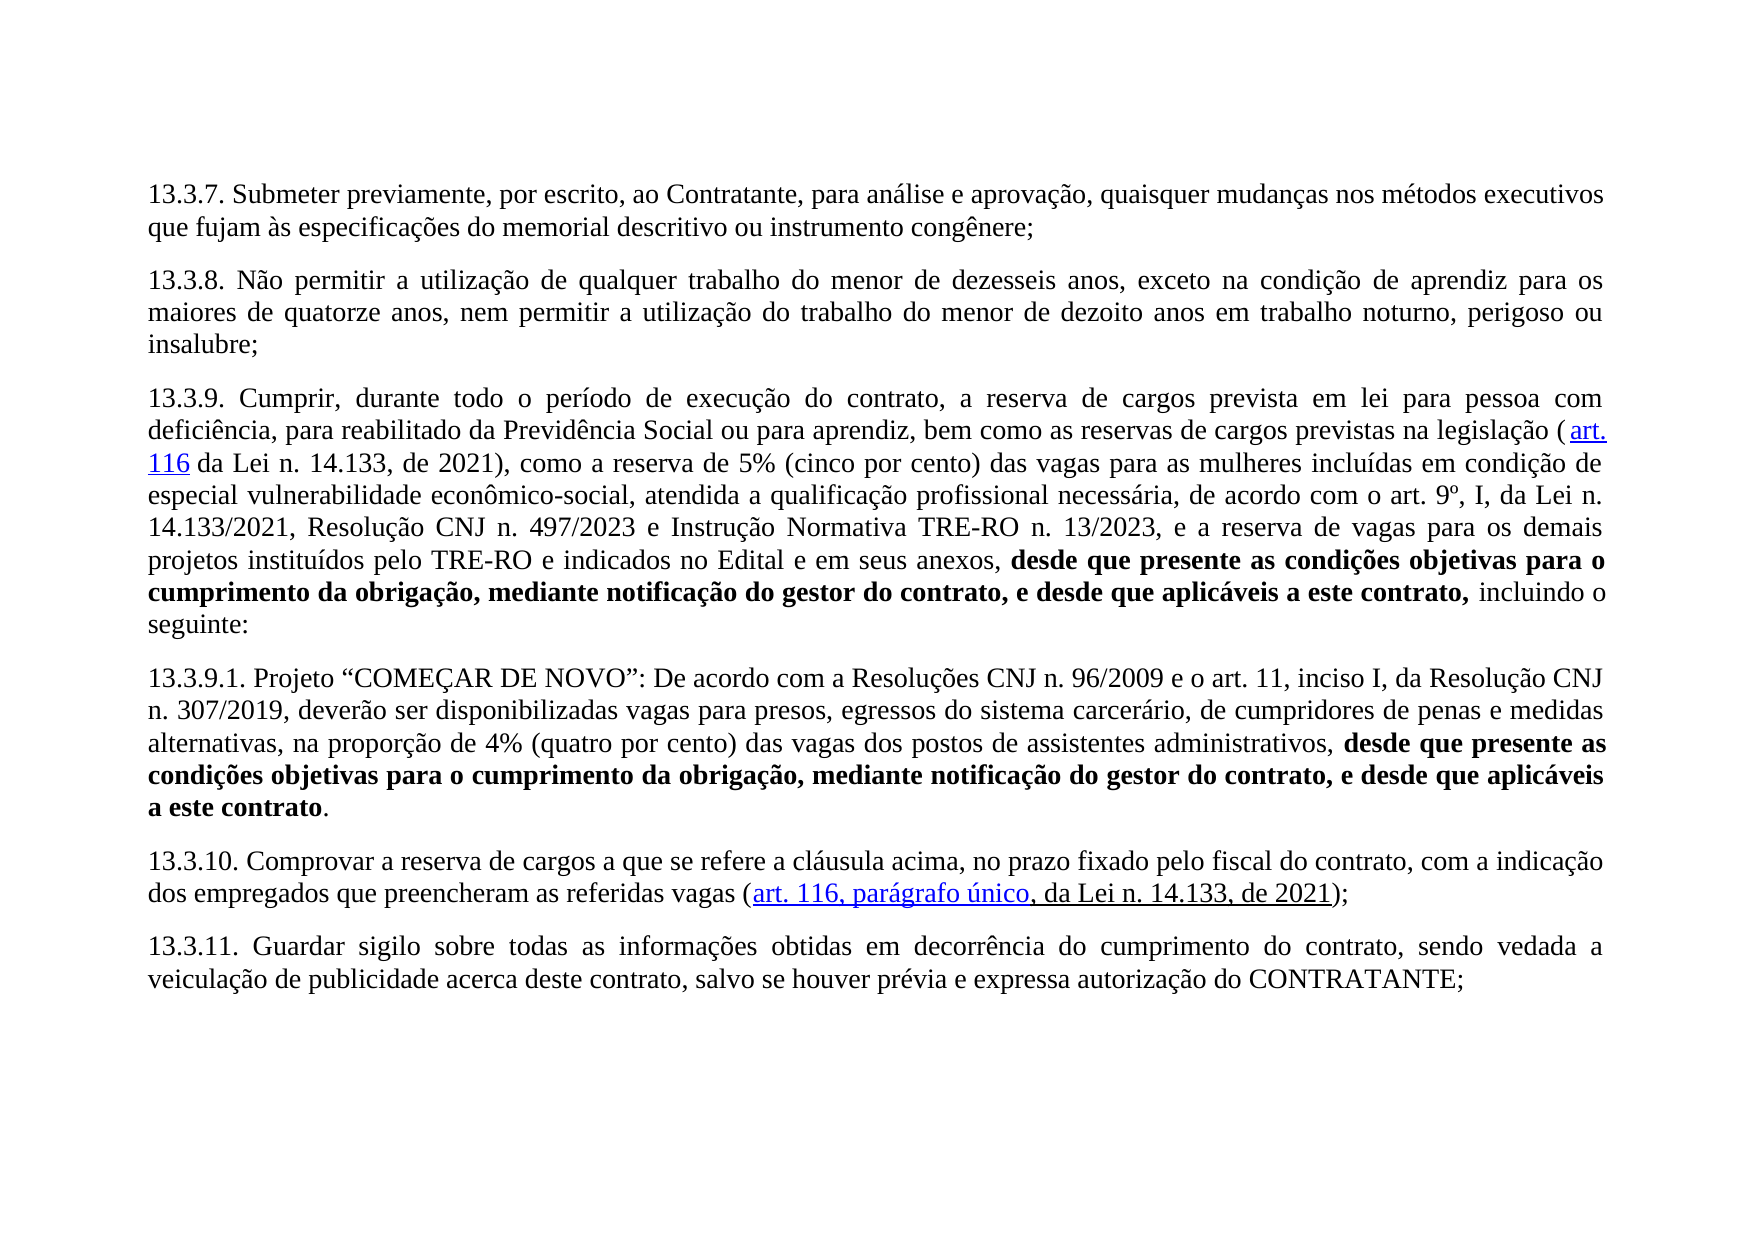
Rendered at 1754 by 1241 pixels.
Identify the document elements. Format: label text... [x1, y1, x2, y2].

text 13.3.9.1. Projeto “COMEÇAR DE NOVO”: De acordo com a Resoluções CNJ n. 96/2009 e o art. 11, inciso I, da Resolução CNJ n. 307/2019, deverão ser disponibilizadas vagas para presos, egressos do sistema carcerário, de cumpridores de penas e medidas alternativas, na proporção de 4% (quatro por cento) das vagas dos postos de assistentes administrativos, desde que presente as condições objetivas para o cumprimento da obrigação, mediante notificação do gestor do contrato, e desde que aplicáveis a este contrato. [148, 661, 1606, 823]
text 13.3.11. Guardar sigilo sobre todas as informações obtidas em decorrência do cumprimento do contrato, sendo vedada a veiculação de publicidade acerca deste contrato, salvo se houver prévia e expressa autorização do CONTRATANTE; [148, 929, 1606, 994]
text 13.3.9. Cumprir, durante todo o período de execução do contrato, a reserva de cargos prevista em lei para pessoa com deficiência, para reabilitado da Previdência Social ou para aprendiz, bem como as reservas de cargos previstas na legislação (art. 116 da Lei n. 14.133, de 2021), como a reserva de 5% (cinco por cento) das vagas para as mulheres incluídas em condição de especial vulnerabilidade econômico-social, atendida a qualificação profissional necessária, de acordo com o art. 9º, I, da Lei n. 14.133/2021, Resolução CNJ n. 497/2023 e Instrução Normativa TRE-RO n. 13/2023, e a reserva de vagas para os demais projetos instituídos pelo TRE-RO e indicados no Edital e em seus anexos, desde que presente as condições objetivas para o cumprimento da obrigação, mediante notificação do gestor do contrato, e desde que aplicáveis a este contrato, incluindo o seguinte: [148, 381, 1606, 640]
text 13.3.10. Comprovar a reserva de cargos a que se refere a cláusula acima, no prazo fixado pelo fiscal do contrato, com a indicação dos empregados que preencheram as referidas vagas (art. 116, parágrafo único, da Lei n. 14.133, de 2021); [148, 844, 1606, 908]
text 13.3.7. Submeter previamente, por escrito, ao Contratante, para análise e aprovação, quaisquer mudanças nos métodos executivos que fujam às especificações do memorial descritivo ou instrumento congênere; [148, 177, 1606, 242]
text 13.3.8. Não permitir a utilização de qualquer trabalho do menor de dezesseis anos, exceto na condição de aprendiz para os maiores de quatorze anos, nem permitir a utilização do trabalho do menor de dezoito anos em trabalho noturno, perigoso ou insalubre; [148, 263, 1606, 360]
